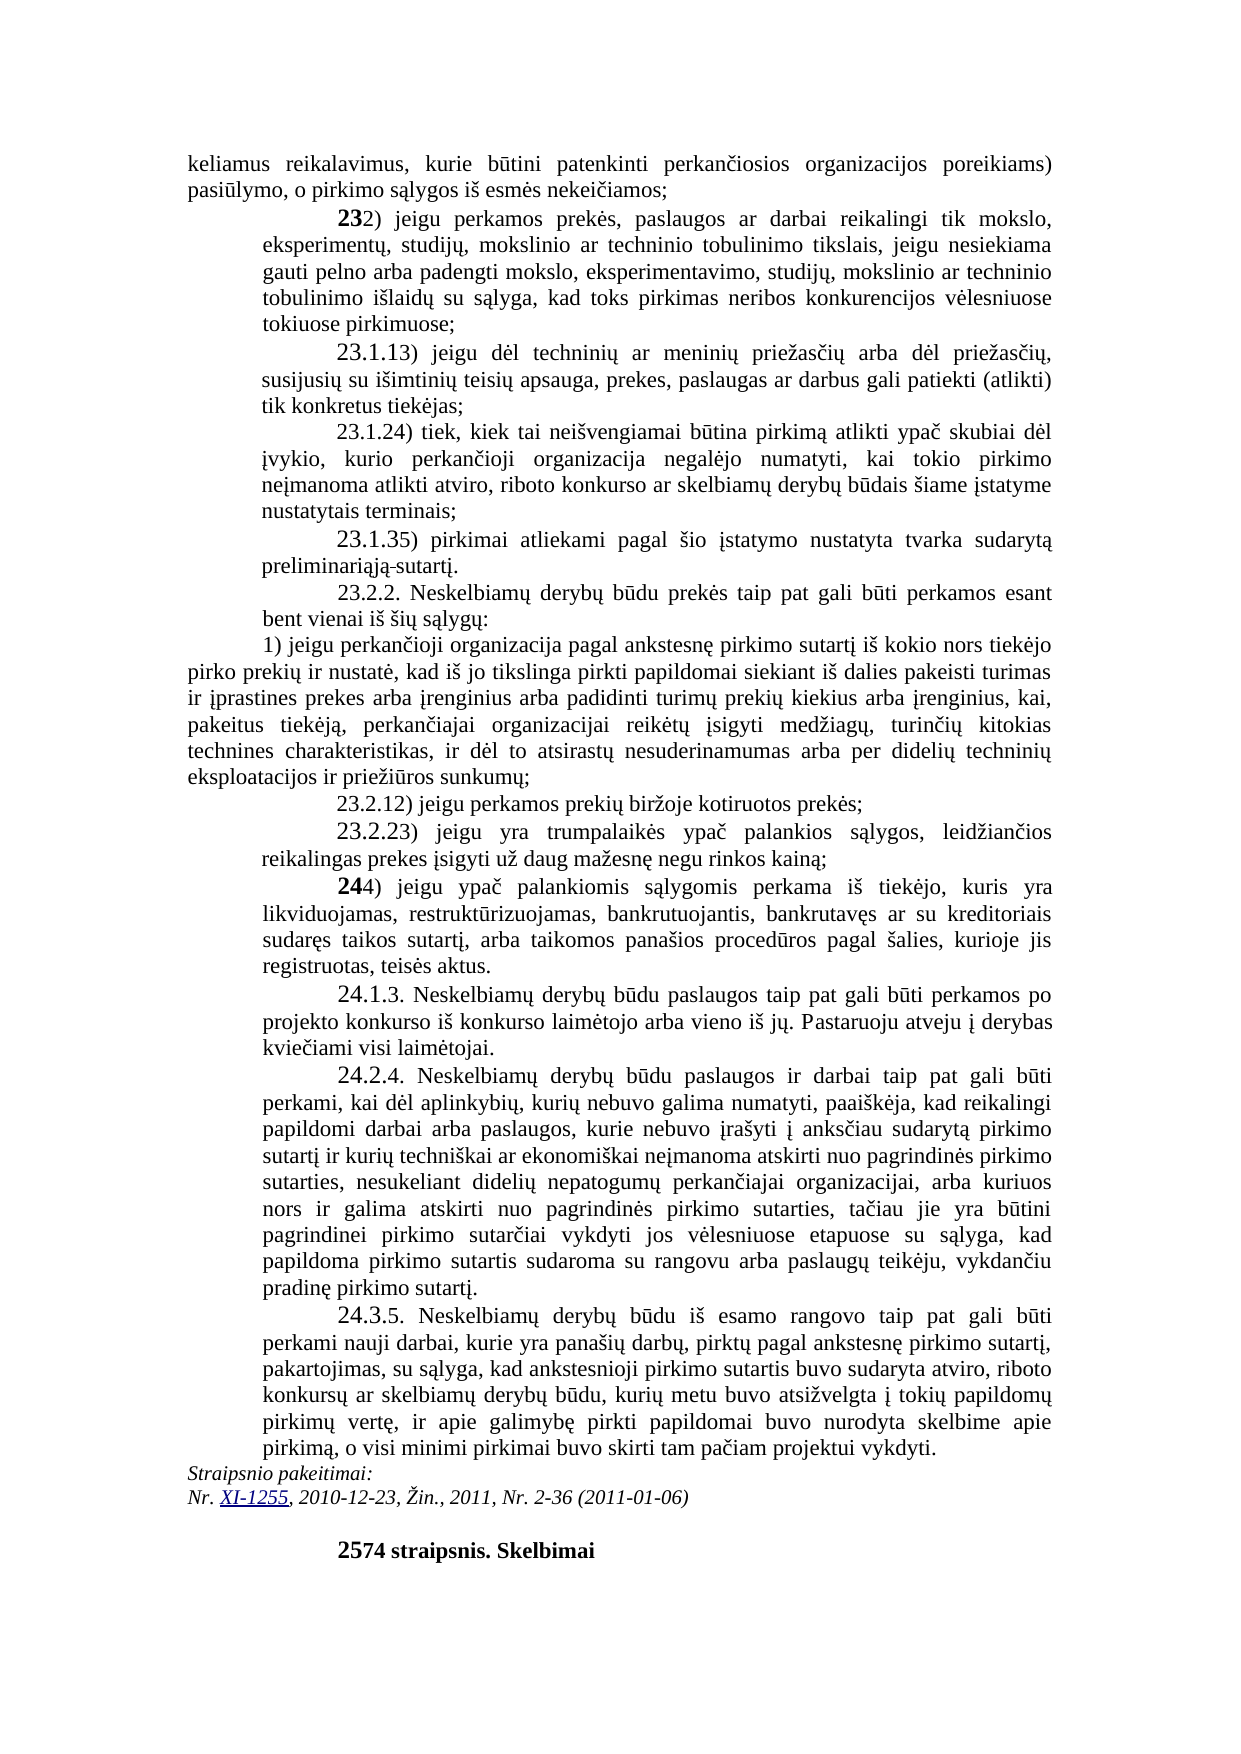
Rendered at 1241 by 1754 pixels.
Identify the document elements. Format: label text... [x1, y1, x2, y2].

subtitle 3) jeigu dėl techninių ar meninių priežasčių arba dėl priežasčių, susijusių su išimtinių teisių apsauga, prekes, paslaugas ar darbus gali patiekti (atlikti) tik konkretus tiekėjas; [187, 337, 1053, 418]
subtitle 4) jeigu ypač palankiomis sąlygomis perkama iš tiekėjo, kuris yra likviduojamas, restruktūrizuojamas, bankrutuojantis, bankrutavęs ar su kreditoriais sudaręs taikos sutartį, arba taikomos panašios procedūros pagal šalies, kurioje jis registruotas, teisės aktus. [187, 871, 1053, 979]
subtitle 3. Neskelbiamų derybų būdu paslaugos taip pat gali būti perkamos po projekto konkurso iš konkurso laimėtojo arba vieno iš jų. Pastaruoju atveju į derybas kviečiami visi laimėtojai. [187, 979, 1053, 1060]
subtitle 3) jeigu yra trumpalaikės ypač palankios sąlygos, leidžiančios reikalingas prekes įsigyti už daug mažesnę negu rinkos kainą; [187, 816, 1053, 871]
subtitle 2) jeigu perkamos prekės, paslaugos ar darbai reikalingi tik mokslo, eksperimentų, studijų, mokslinio ar techninio tobulinimo tikslais, jeigu nesiekiama gauti pelno arba padengti mokslo, eksperimentavimo, studijų, mokslinio ar techninio tobulinimo išlaidų su sąlyga, kad toks pirkimas neribos konkurencijos vėlesniuose tokiuose pirkimuose; [187, 203, 1053, 337]
subtitle 4. Neskelbiamų derybų būdu paslaugos ir darbai taip pat gali būti perkami, kai dėl aplinkybių, kurių nebuvo galima numatyti, paaiškėja, kad reikalingi papildomi darbai arba paslaugos, kurie nebuvo įrašyti į anksčiau sudarytą pirkimo sutartį ir kurių techniškai ar ekonomiškai neįmanoma atskirti nuo pagrindinės pirkimo sutarties, nesukeliant didelių nepatogumų perkančiajai organizacijai, arba kuriuos nors ir galima atskirti nuo pagrindinės pirkimo sutarties, tačiau jie yra būtini pagrindinei pirkimo sutarčiai vykdyti jos vėlesniuose etapuose su sąlyga, kad papildoma pirkimo sutartis sudaroma su rangovu arba paslaugų teikėju, vykdančiu pradinę pirkimo sutartį. [187, 1060, 1053, 1300]
subtitle 5) pirkimai atliekami pagal šio įstatymo nustatyta tvarka sudarytą preliminariąją sutartį. [187, 524, 1053, 579]
text keliamus reikalavimus, kurie būtini patenkinti perkančiosios organizacijos poreikiams) pasiūlymo, o pirkimo sąlygos iš esmės nekeičiamos; [187, 150, 1053, 203]
text 1) jeigu perkančioji organizacija pagal ankstesnę pirkimo sutartį iš kokio nors tiekėjo pirko prekių ir nustatė, kad iš jo tikslinga pirkti papildomai siekiant iš dalies pakeisti turimas ir įprastines prekes arba įrenginius arba padidinti turimų prekių kiekius arba įrenginius, kai, pakeitus tiekėją, perkančiajai organizacijai reikėtų įsigyti medžiagų, turinčių kitokias technines charakteristikas, ir dėl to atsirastų nesuderinamumas arba per didelių techninių eksploatacijos ir priežiūros sunkumų; [187, 632, 1053, 790]
subtitle 5. Neskelbiamų derybų būdu iš esamo rangovo taip pat gali būti perkami nauji darbai, kurie yra panašių darbų, pirktų pagal ankstesnę pirkimo sutartį, pakartojimas, su sąlyga, kad ankstesnioji pirkimo sutartis buvo sudaryta atviro, riboto konkursų ar skelbiamų derybų būdu, kurių metu buvo atsižvelgta į tokių papildomų pirkimų vertę, ir apie galimybę pirkti papildomai buvo nurodyta skelbime apie pirkimą, o visi minimi pirkimai buvo skirti tam pačiam projektui vykdyti. [187, 1300, 1053, 1461]
subtitle 4) tiek, kiek tai neišvengiamai būtina pirkimą atlikti ypač skubiai dėl įvykio, kurio perkančioji organizacija negalėjo numatyti, kai tokio pirkimo neįmanoma atlikti atviro, riboto konkurso ar skelbiamų derybų būdais šiame įstatyme nustatytais terminais; [187, 418, 1053, 524]
subtitle 2) jeigu perkamos prekių biržoje kotiruotos prekės; [187, 790, 1053, 816]
subtitle 2. Neskelbiamų derybų būdu prekės taip pat gali būti perkamos esant bent vienai iš šių sąlygų: [187, 579, 1053, 632]
text Nr. XI-1255, 2010-12-23, Žin., 2011, Nr. 2-36 (2011-01-06) [187, 1484, 1053, 1509]
text Straipsnio pakeitimai: [187, 1461, 1053, 1484]
subtitle 74 straipsnis. Skelbimai [187, 1535, 1053, 1564]
